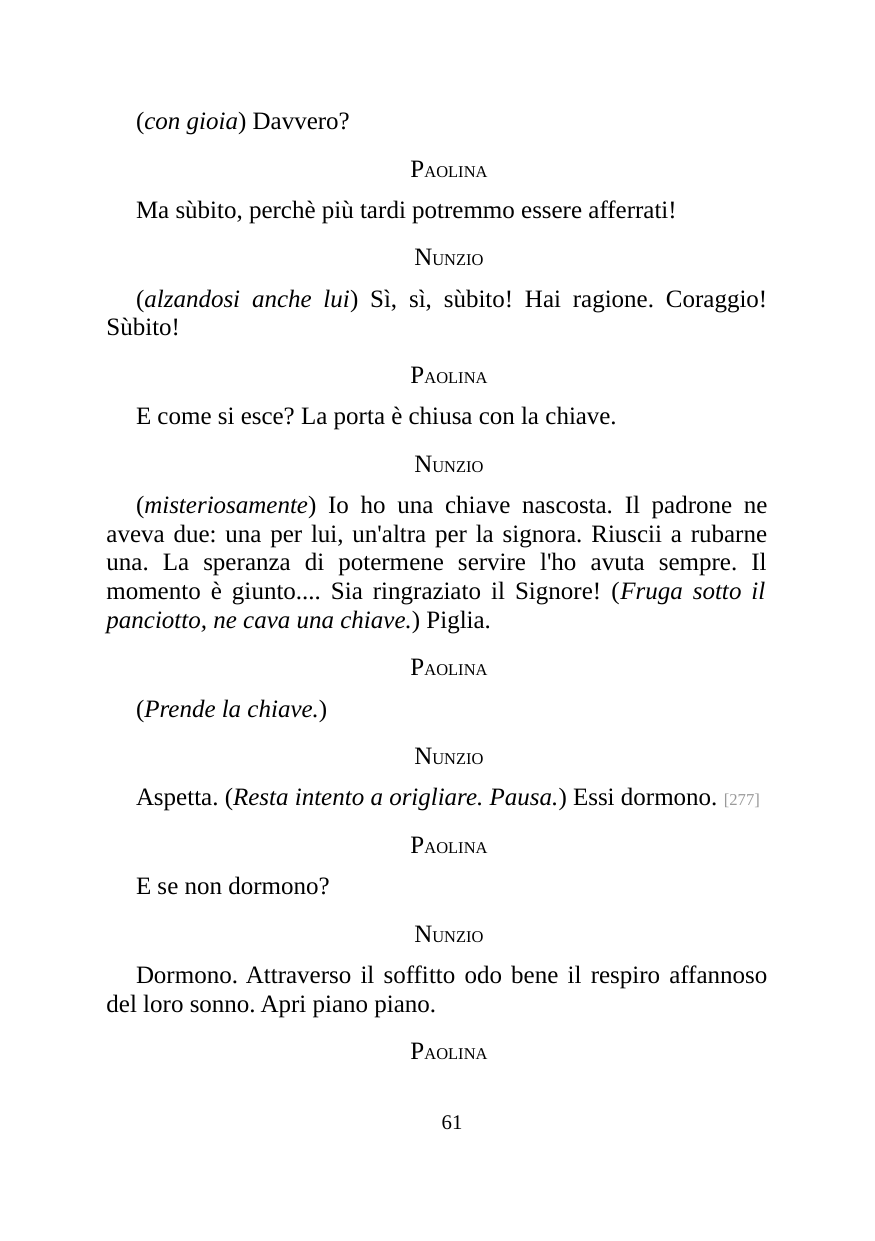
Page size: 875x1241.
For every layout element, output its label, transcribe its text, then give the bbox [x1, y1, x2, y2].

text Nunzio [106, 449, 768, 477]
text Paolina [106, 652, 768, 681]
text Paolina [106, 830, 768, 859]
text Aspetta. (Resta intento a origliare. Pausa.) Essi dormono. [277] [106, 782, 768, 811]
text (Prende la chiave.) [106, 694, 768, 722]
text Nunzio [106, 919, 768, 947]
text Paolina [106, 1036, 768, 1065]
text E se non dormono? [106, 871, 768, 900]
text (alzandosi anche lui) Sì, sì, sùbito! Hai ragione. Coraggio! Sùbito! [106, 284, 768, 341]
text Nunzio [106, 242, 768, 271]
text (con gioia) Davvero? [106, 106, 768, 135]
text Ma sùbito, perchè più tardi potremmo essere afferrati! [106, 195, 768, 224]
text (misteriosamente) Io ho una chiave nascosta. Il padrone ne aveva due: una per lui, un'altra per la signora. Riuscii a rubarne una. La speranza di potermene servire l'ho avuta sempre. Il momento è giunto.... Sia ringraziato il Signore! (Fruga sotto il panciotto, ne cava una chiave.) Piglia. [106, 490, 768, 634]
text Nunzio [106, 741, 768, 770]
text Dormono. Attraverso il soffitto odo bene il respiro affannoso del loro sonno. Apri piano piano. [106, 960, 768, 1017]
text Paolina [106, 154, 768, 182]
text Paolina [106, 360, 768, 389]
text E come si esce? La porta è chiusa con la chiave. [106, 401, 768, 430]
